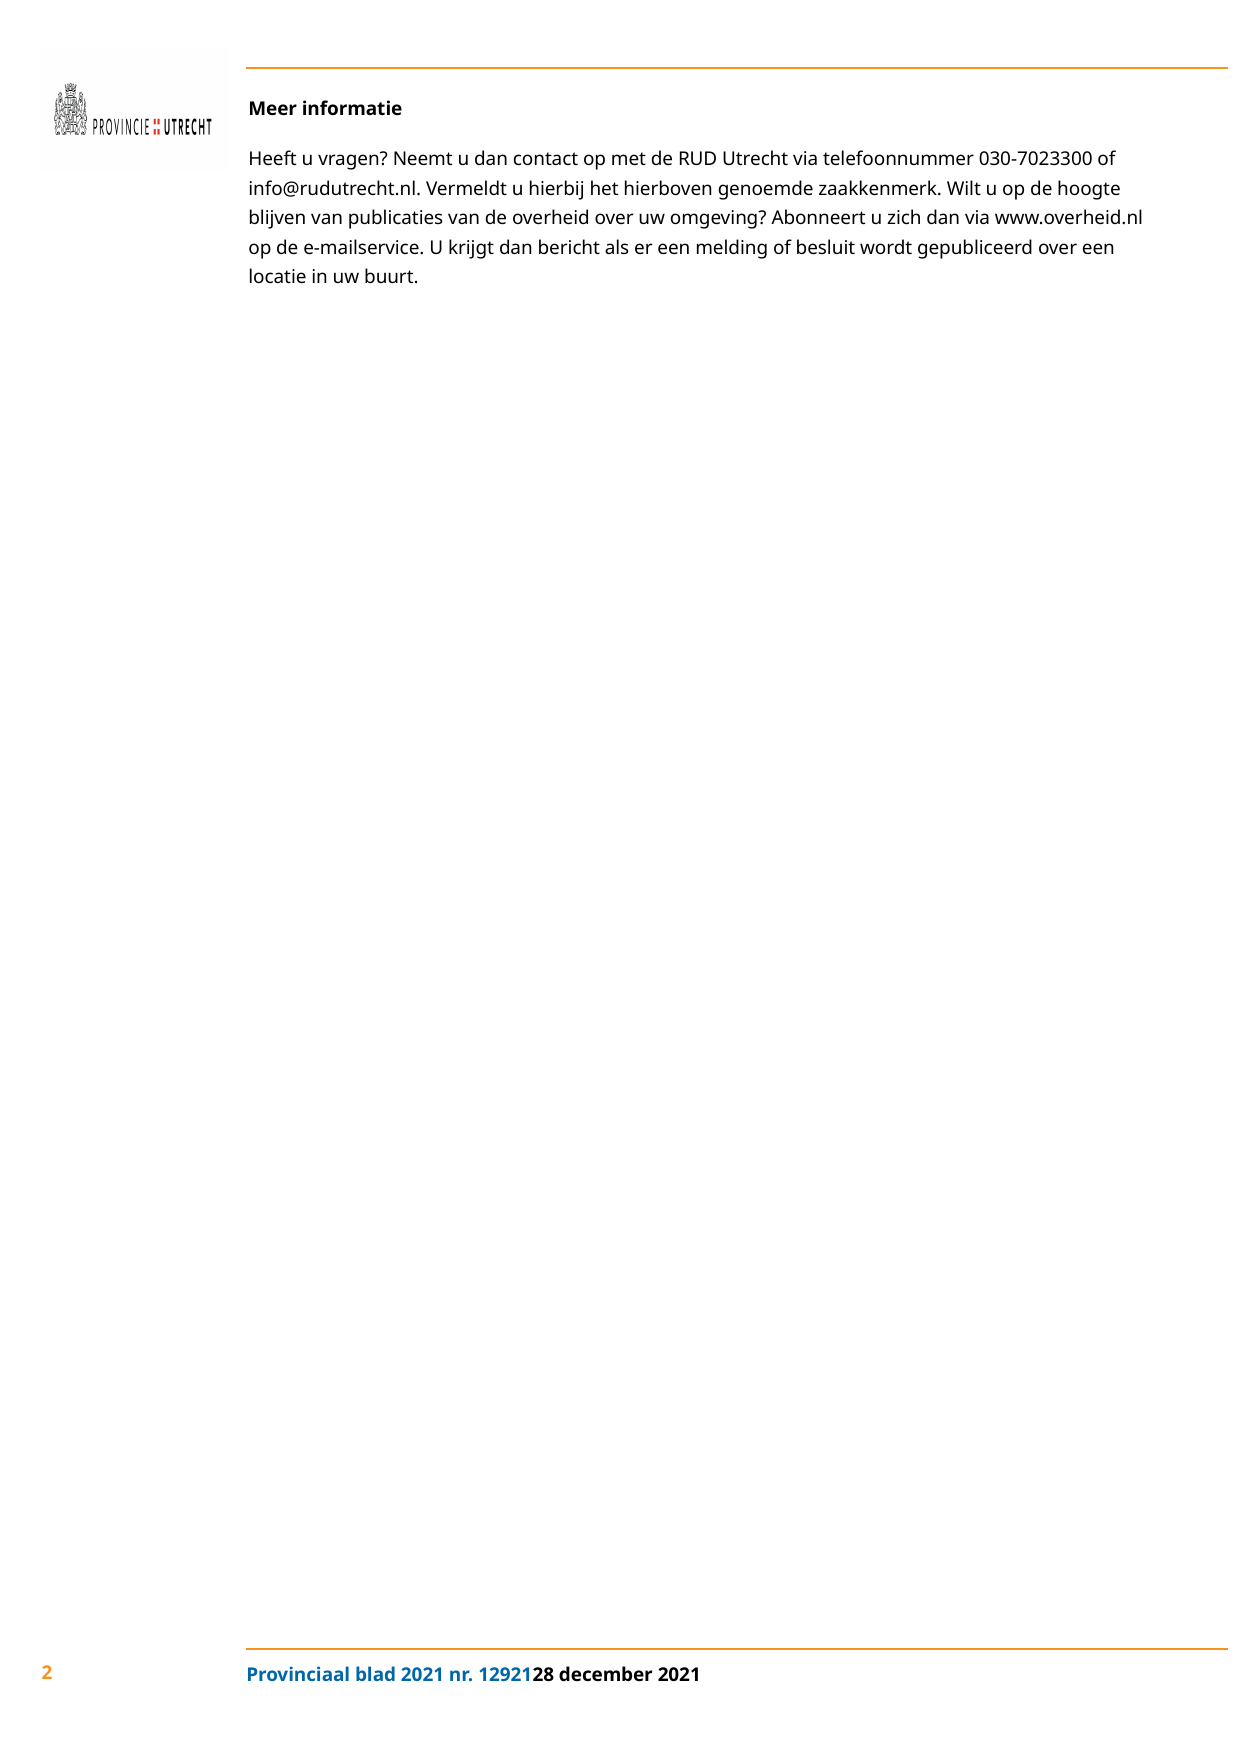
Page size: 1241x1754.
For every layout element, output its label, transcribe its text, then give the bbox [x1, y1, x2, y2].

text Meer informatie [248, 95, 1152, 121]
picture [41, 47, 231, 172]
text Heeft u vragen? Neemt u dan contact op met de RUD Utrecht via telefoonnummer 030-7023300 of info@rudutrecht.nl. Vermeldt u hierbij het hierboven genoemde zaakkenmerk. Wilt u op de hoogte blijven van publicaties van de overheid over uw omgeving? Abonneert u zich dan via www.overheid.nl op de e-mailservice. U krijgt dan bericht als er een melding of besluit wordt gepubliceerd over een locatie in uw buurt. [248, 145, 1152, 289]
